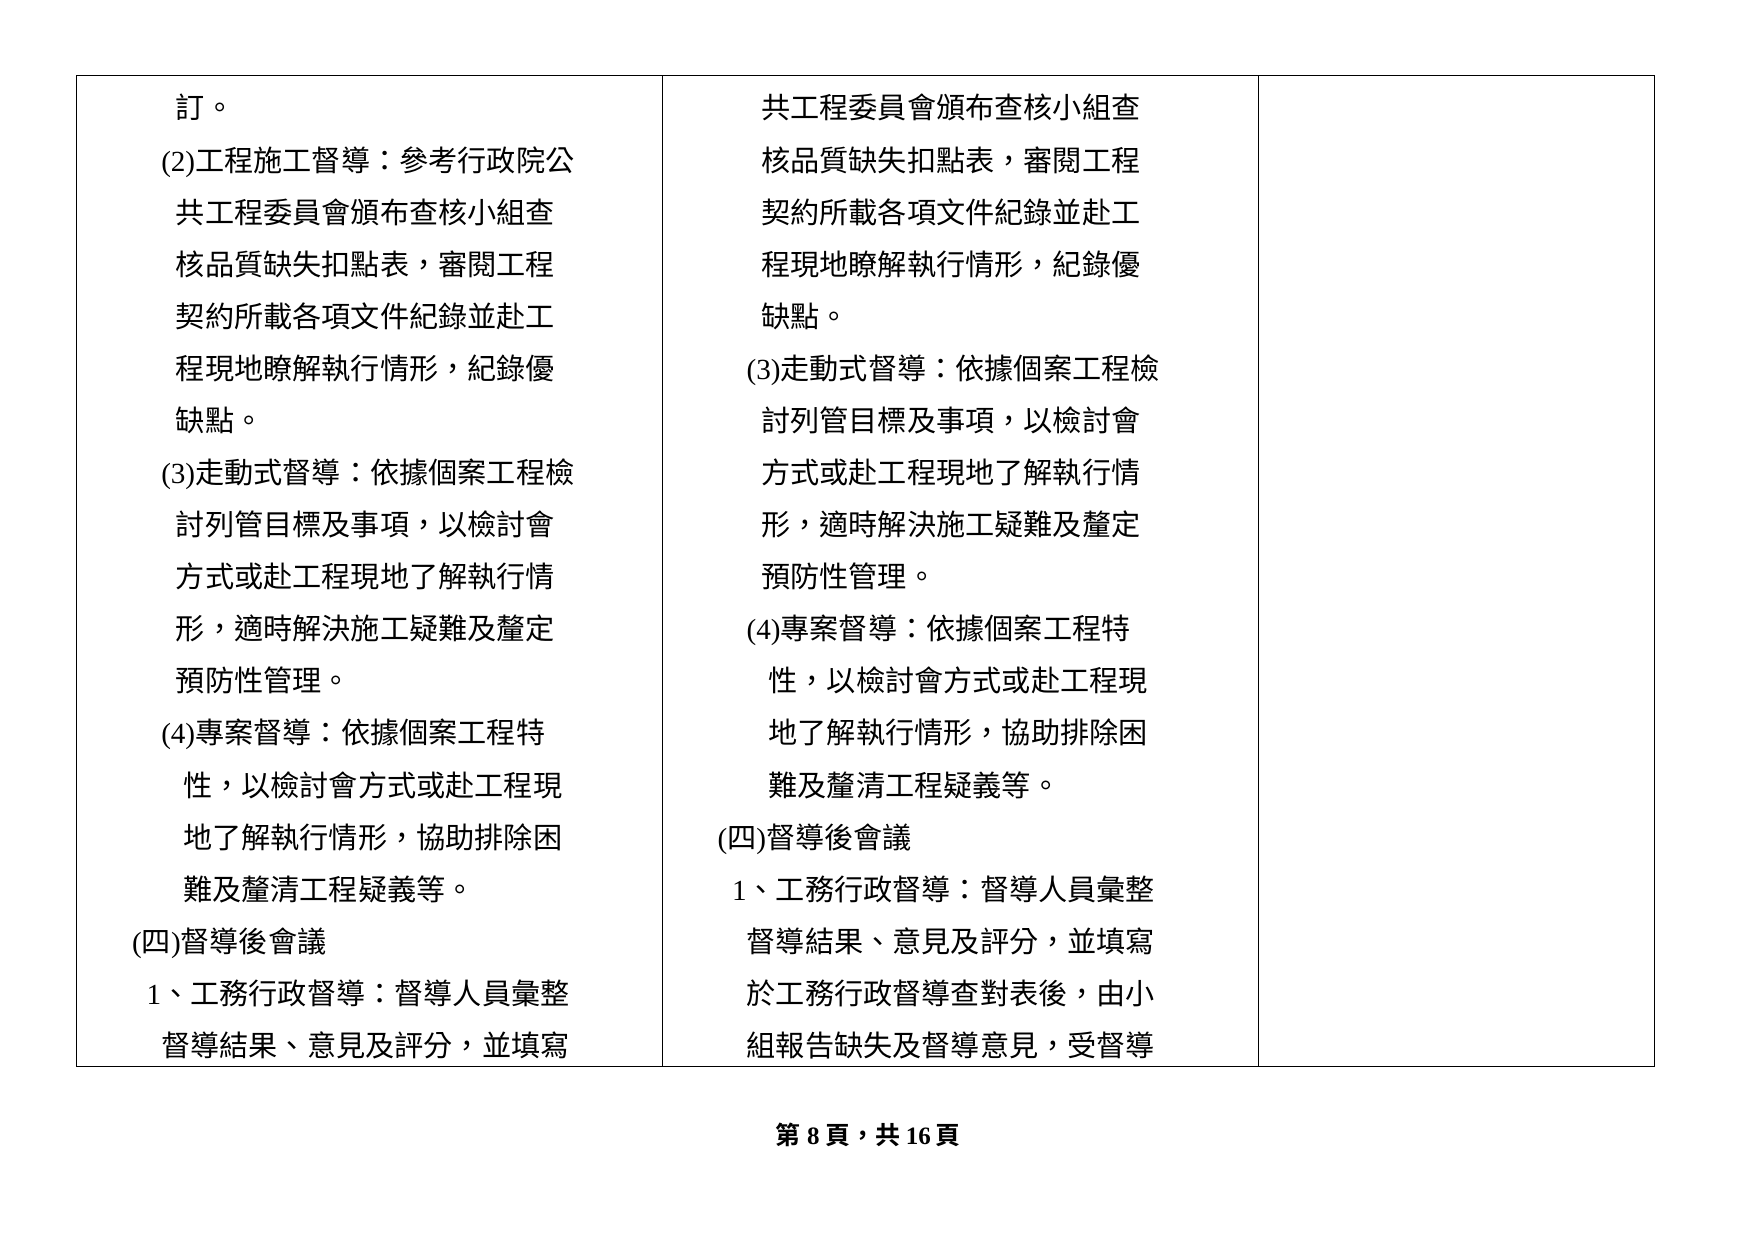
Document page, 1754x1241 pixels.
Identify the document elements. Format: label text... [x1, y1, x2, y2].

table_cell [1259, 76, 1654, 1066]
table_cell 共工程委員會頒布查核小組查 核品質缺失扣點表，審閱工程 契約所載各項文件紀錄並赴工 程現地瞭解執行情形，紀錄優 缺點。 (3)走動式督導：依據個案工程檢 討列管目標及事項，以檢討會 方式或赴工程現地了解執行情 形，適時解決施工疑難及釐定 預防性管理。 (4)專案督導：依據個案工程特 性，以檢討會方式或赴工程現 地了解執行情形，協助排除困 難及釐清工程疑義等。 (四)督導後會議 1、工務行政督導：督導人員彙整 督導結果、意見及評分，並填寫 於工務行政督導查對表後，由小 組報告缺失及督導意見，受督導 [663, 76, 1258, 1066]
table_cell 訂。 (2)工程施工督導：參考行政院公 共工程委員會頒布查核小組查 核品質缺失扣點表，審閱工程 契約所載各項文件紀錄並赴工 程現地瞭解執行情形，紀錄優 缺點。 (3)走動式督導：依據個案工程檢 討列管目標及事項，以檢討會 方式或赴工程現地了解執行情 形，適時解決施工疑難及釐定 預防性管理。 (4)專案督導：依據個案工程特 性，以檢討會方式或赴工程現 地了解執行情形，協助排除困 難及釐清工程疑義等。 (四)督導後會議 1、工務行政督導：督導人員彙整 督導結果、意見及評分，並填寫 [77, 76, 662, 1066]
